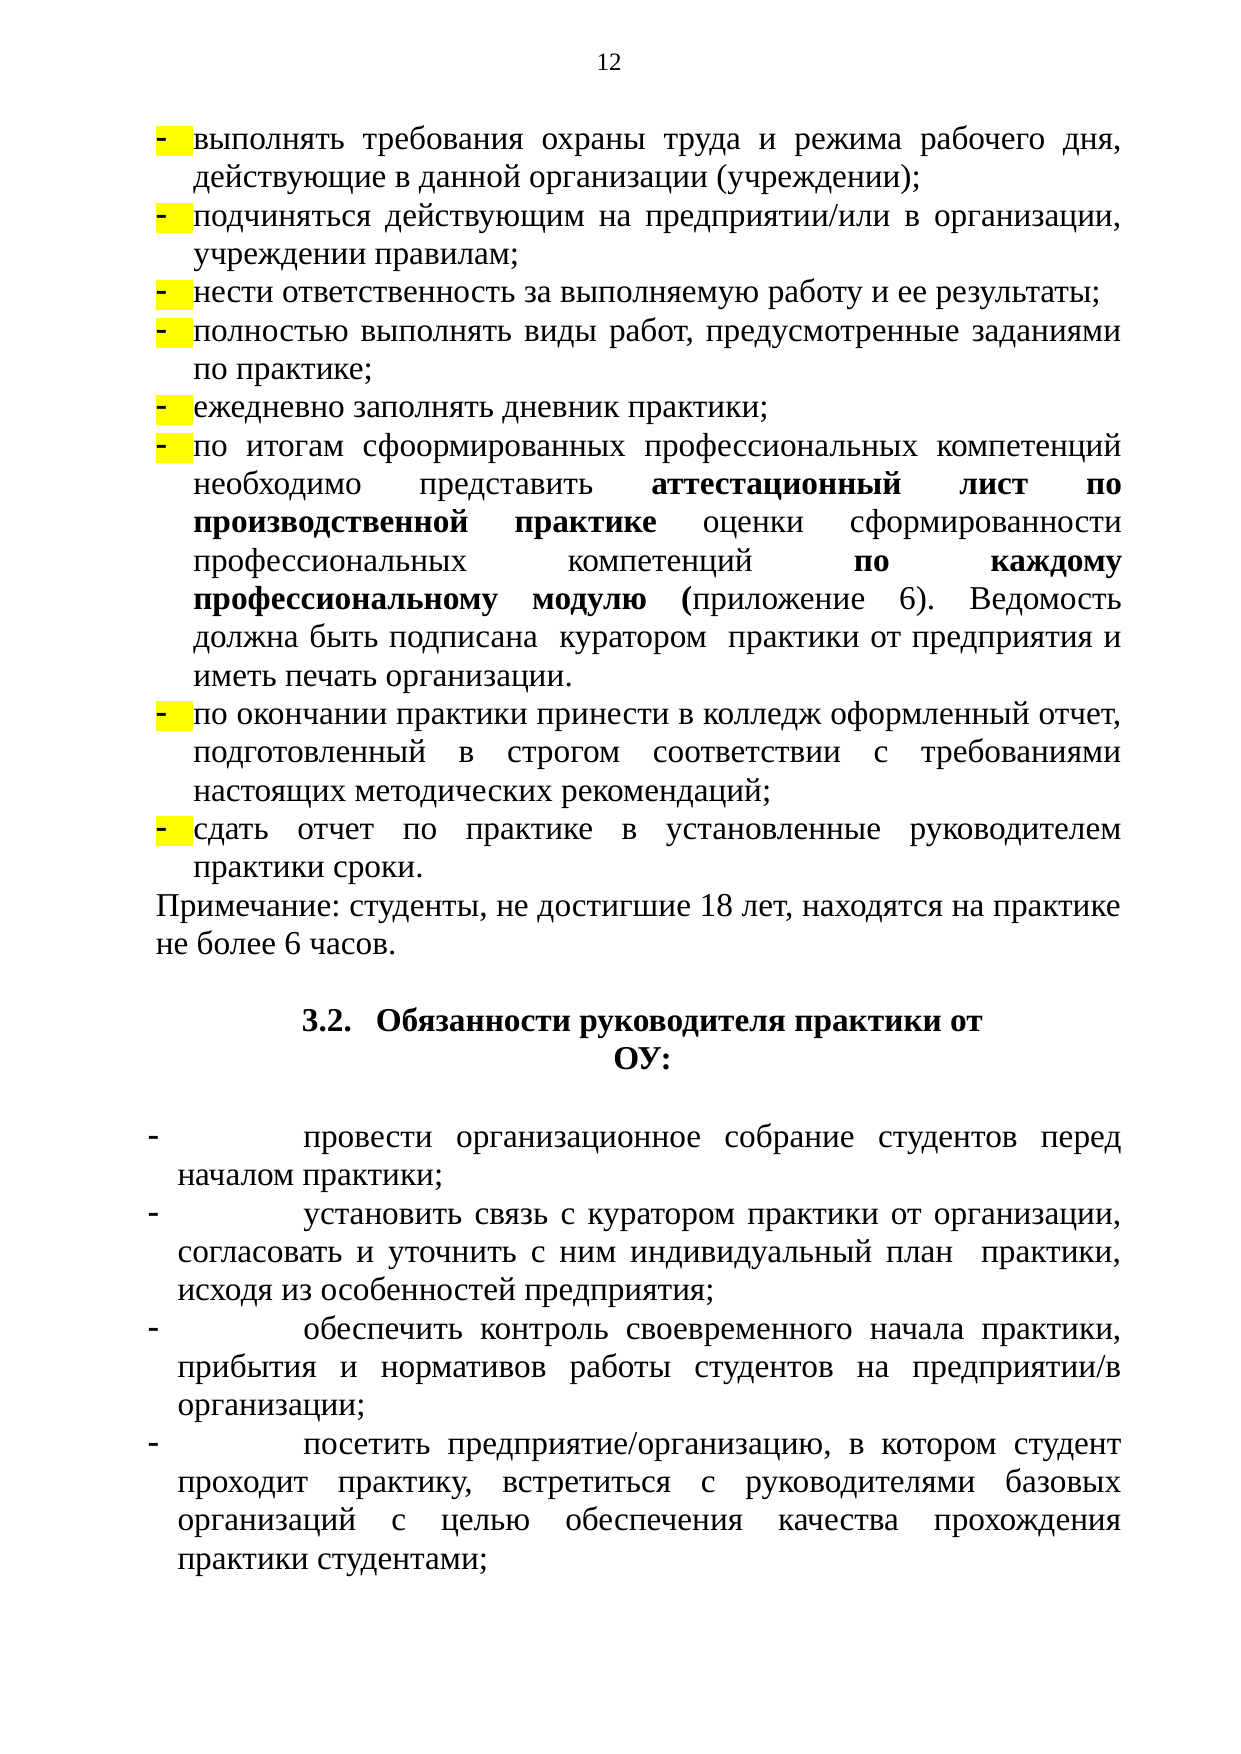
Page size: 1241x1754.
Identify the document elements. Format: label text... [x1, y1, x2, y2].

text Примечание: студенты, не достигшие 18 лет, находятся на практике не более 6 часов. [156, 885, 1122, 961]
list установить связь с куратором практики от организации, согласовать и уточнить с ним индивидуальный план практики, исходя из особенностей предприятия; [148, 1193, 1122, 1308]
subtitle Обязанности руководителя практики от ОУ: [295, 1000, 989, 1076]
list посетить предприятие/организацию, в котором студент проходит практику, встретиться с руководителями базовых организаций с целью обеспечения качества прохождения практики студентами; [148, 1423, 1122, 1576]
list выполнять требования охраны труда и режима рабочего дня, действующие в данной организации (учреждении); [156, 118, 1122, 195]
list по окончании практики принести в колледж оформленный отчет, подготовленный в строгом соответствии с требованиями настоящих методических рекомендаций; [156, 693, 1122, 808]
list сдать отчет по практике в установленные руководителем практики сроки. [156, 808, 1122, 885]
list ежедневно заполнять дневник практики; [156, 386, 1122, 425]
list обеспечить контроль своевременного начала практики, прибытия и нормативов работы студентов на предприятии/в организации; [148, 1308, 1122, 1423]
list подчиняться действующим на предприятии/или в организации, учреждении правилам; [156, 195, 1122, 271]
list полностью выполнять виды работ, предусмотренные заданиями по практике; [156, 310, 1122, 386]
list провести организационное собрание студентов перед началом практики; [148, 1116, 1122, 1193]
list по итогам сфоормированных профессиональных компетенций необходимо представить аттестационный лист по производственной практике оценки сформированности профессиональных компетенций по каждому профессиональному модулю (приложение 6). Ведомость должна быть подписана куратором практики от предприятия и иметь печать организации. [156, 425, 1122, 693]
list нести ответственность за выполняемую работу и ее результаты; [156, 271, 1122, 310]
